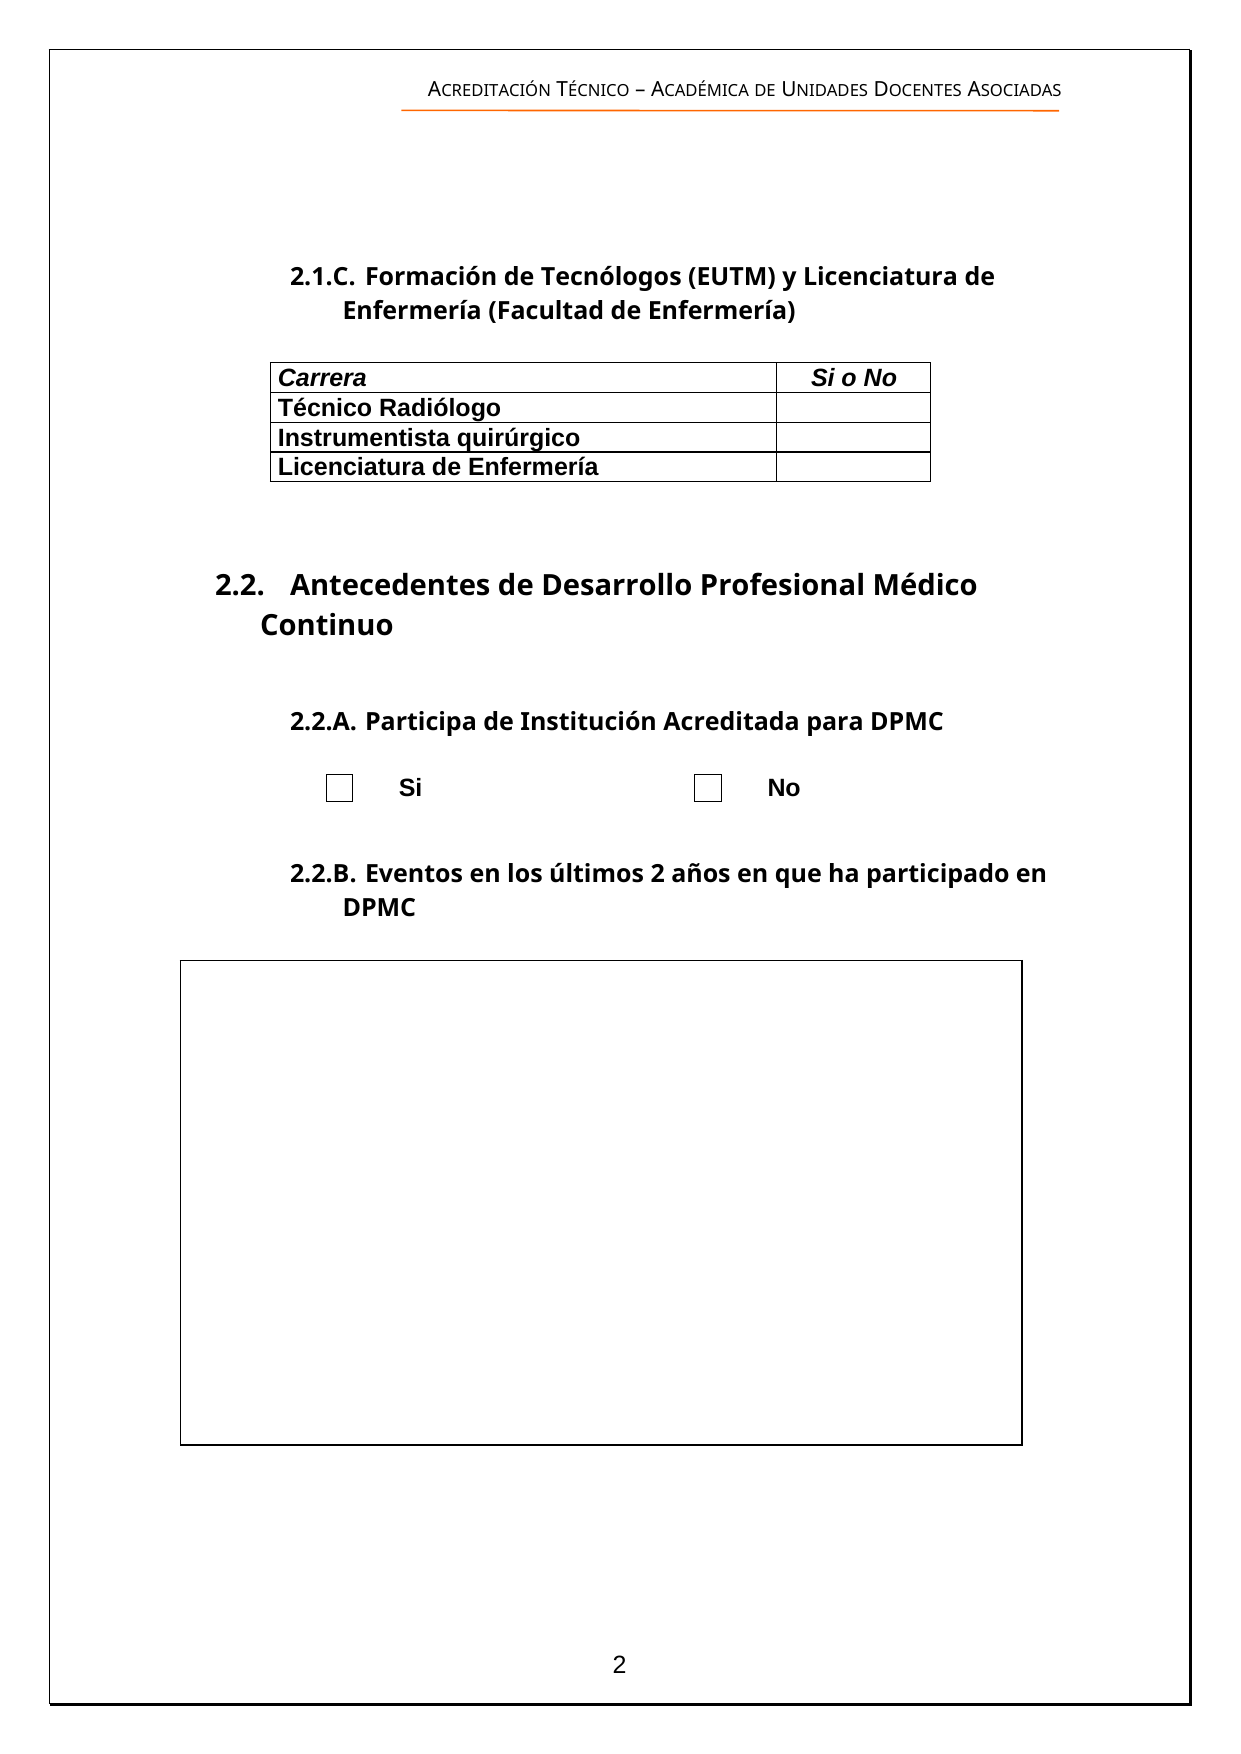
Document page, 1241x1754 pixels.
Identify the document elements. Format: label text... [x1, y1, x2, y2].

table_cell Técnico Radiólogo [271, 393, 776, 422]
table_cell [777, 453, 930, 481]
subtitle Antecedentes de Desarrollo Profesional Médico Continuo [215, 565, 1061, 644]
table_header Carrera [271, 363, 776, 392]
subtitle Participa de Institución Acreditada para DPMC [290, 704, 1061, 738]
text Si No [325, 773, 1061, 802]
subtitle Eventos en los últimos 2 años en que ha participado en DPMC [290, 856, 1061, 924]
table_header Si o No [777, 363, 930, 392]
table_cell Instrumentista quirúrgico [271, 423, 776, 451]
subtitle Formación de Tecnólogos (EUTM) y Licenciatura de Enfermería (Facultad de Enfermería) [290, 259, 1061, 327]
table_cell [777, 423, 930, 451]
table_cell [777, 393, 930, 422]
table_cell Licenciatura de Enfermería [271, 453, 776, 481]
